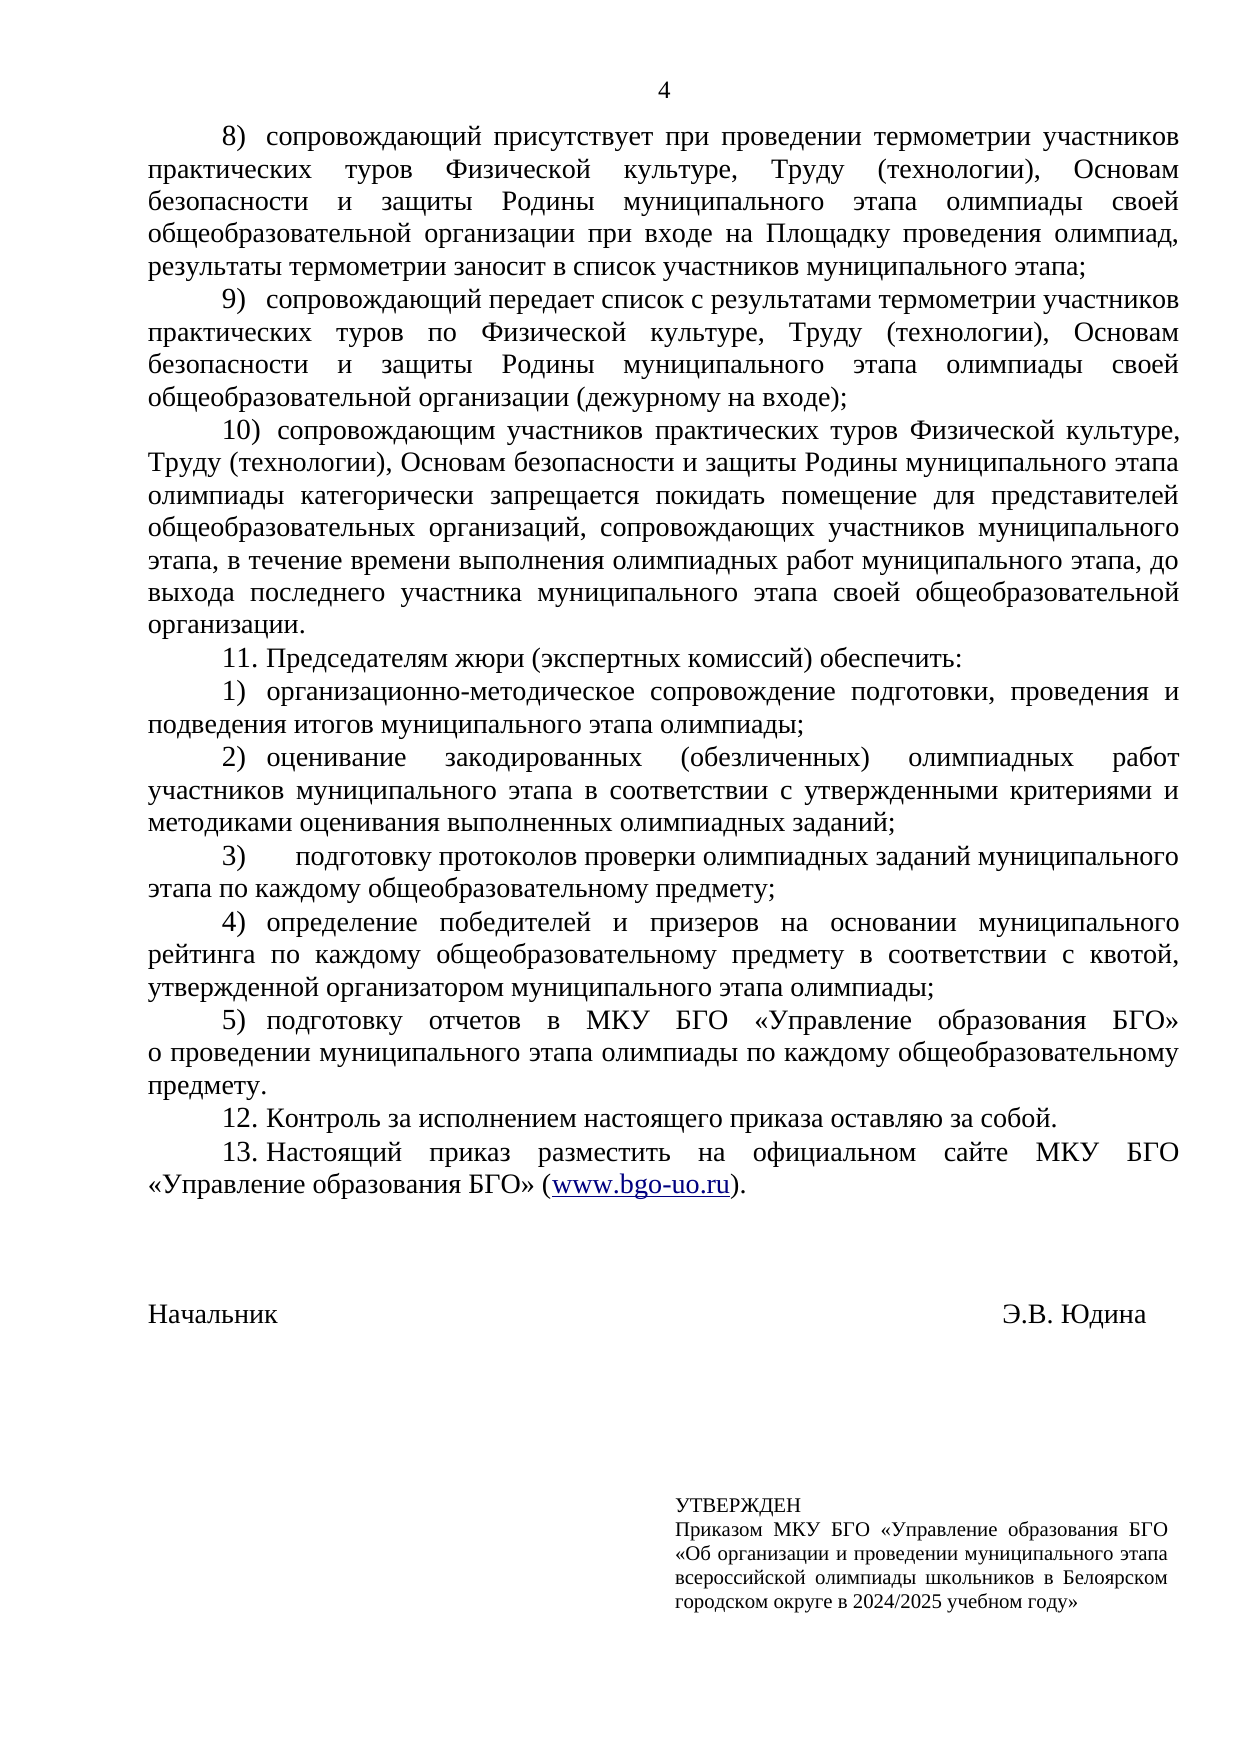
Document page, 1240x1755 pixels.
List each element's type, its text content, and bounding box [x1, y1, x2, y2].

list оценивание закодированных (обезличенных) олимпиадных работ участников муниципального этапа в соответствии с утвержденными критериями и методиками оценивания выполненных олимпиадных заданий; [148, 739, 1181, 838]
list сопровождающий передает список с результатами термометрии участников практических туров по Физической культуре, Труду (технологии), Основам безопасности и защиты Родины муниципального этапа олимпиады своей общеобразовательной организации (дежурному на входе); [148, 281, 1181, 412]
list Контроль за исполнением настоящего приказа оставляю за собой. [148, 1100, 1181, 1134]
text Начальник Э.В. Юдина [148, 1297, 1181, 1329]
table_header [148, 1493, 663, 1613]
list сопровождающий присутствует при проведении термометрии участников практических туров Физической культуре, Труду (технологии), Основам безопасности и защиты Родины муниципального этапа олимпиады своей общеобразовательной организации при входе на Площадку проведения олимпиад, результаты термометрии заносит в список участников муниципального этапа; [148, 118, 1181, 281]
list Председателям жюри (экспертных комиссий) обеспечить: [148, 640, 1181, 673]
list подготовку протоколов проверки олимпиадных заданий муниципального этапа по каждому общеобразовательному предмету; [148, 838, 1181, 904]
list сопровождающим участников практических туров Физической культуре, Труду (технологии), Основам безопасности и защиты Родины муниципального этапа олимпиады категорически запрещается покидать помещение для представителей общеобразовательных организаций, сопровождающих участников муниципального этапа, в течение времени выполнения олимпиадных работ муниципального этапа, до выхода последнего участника муниципального этапа своей общеобразовательной организации. [148, 412, 1181, 640]
list Настоящий приказ разместить на официальном сайте МКУ БГО «Управление образования БГО» (www.bgo-uo.ru). [148, 1134, 1181, 1200]
list организационно-методическое сопровождение подготовки, проведения и подведения итогов муниципального этапа олимпиады; [148, 673, 1181, 739]
table_header УТВЕРЖДЕН Приказом МКУ БГО «Управление образования БГО «Об организации и проведении муниципального этапа всероссийской олимпиады школьников в Белоярском городском округе в 2024/2025 учебном году» [664, 1493, 1179, 1613]
list подготовку отчетов в МКУ БГО «Управление образования БГО» о проведении муниципального этапа олимпиады по каждому общеобразовательному предмету. [148, 1002, 1181, 1100]
list определение победителей и призеров на основании муниципального рейтинга по каждому общеобразовательному предмету в соответствии с квотой, утвержденной организатором муниципального этапа олимпиады; [148, 904, 1181, 1002]
